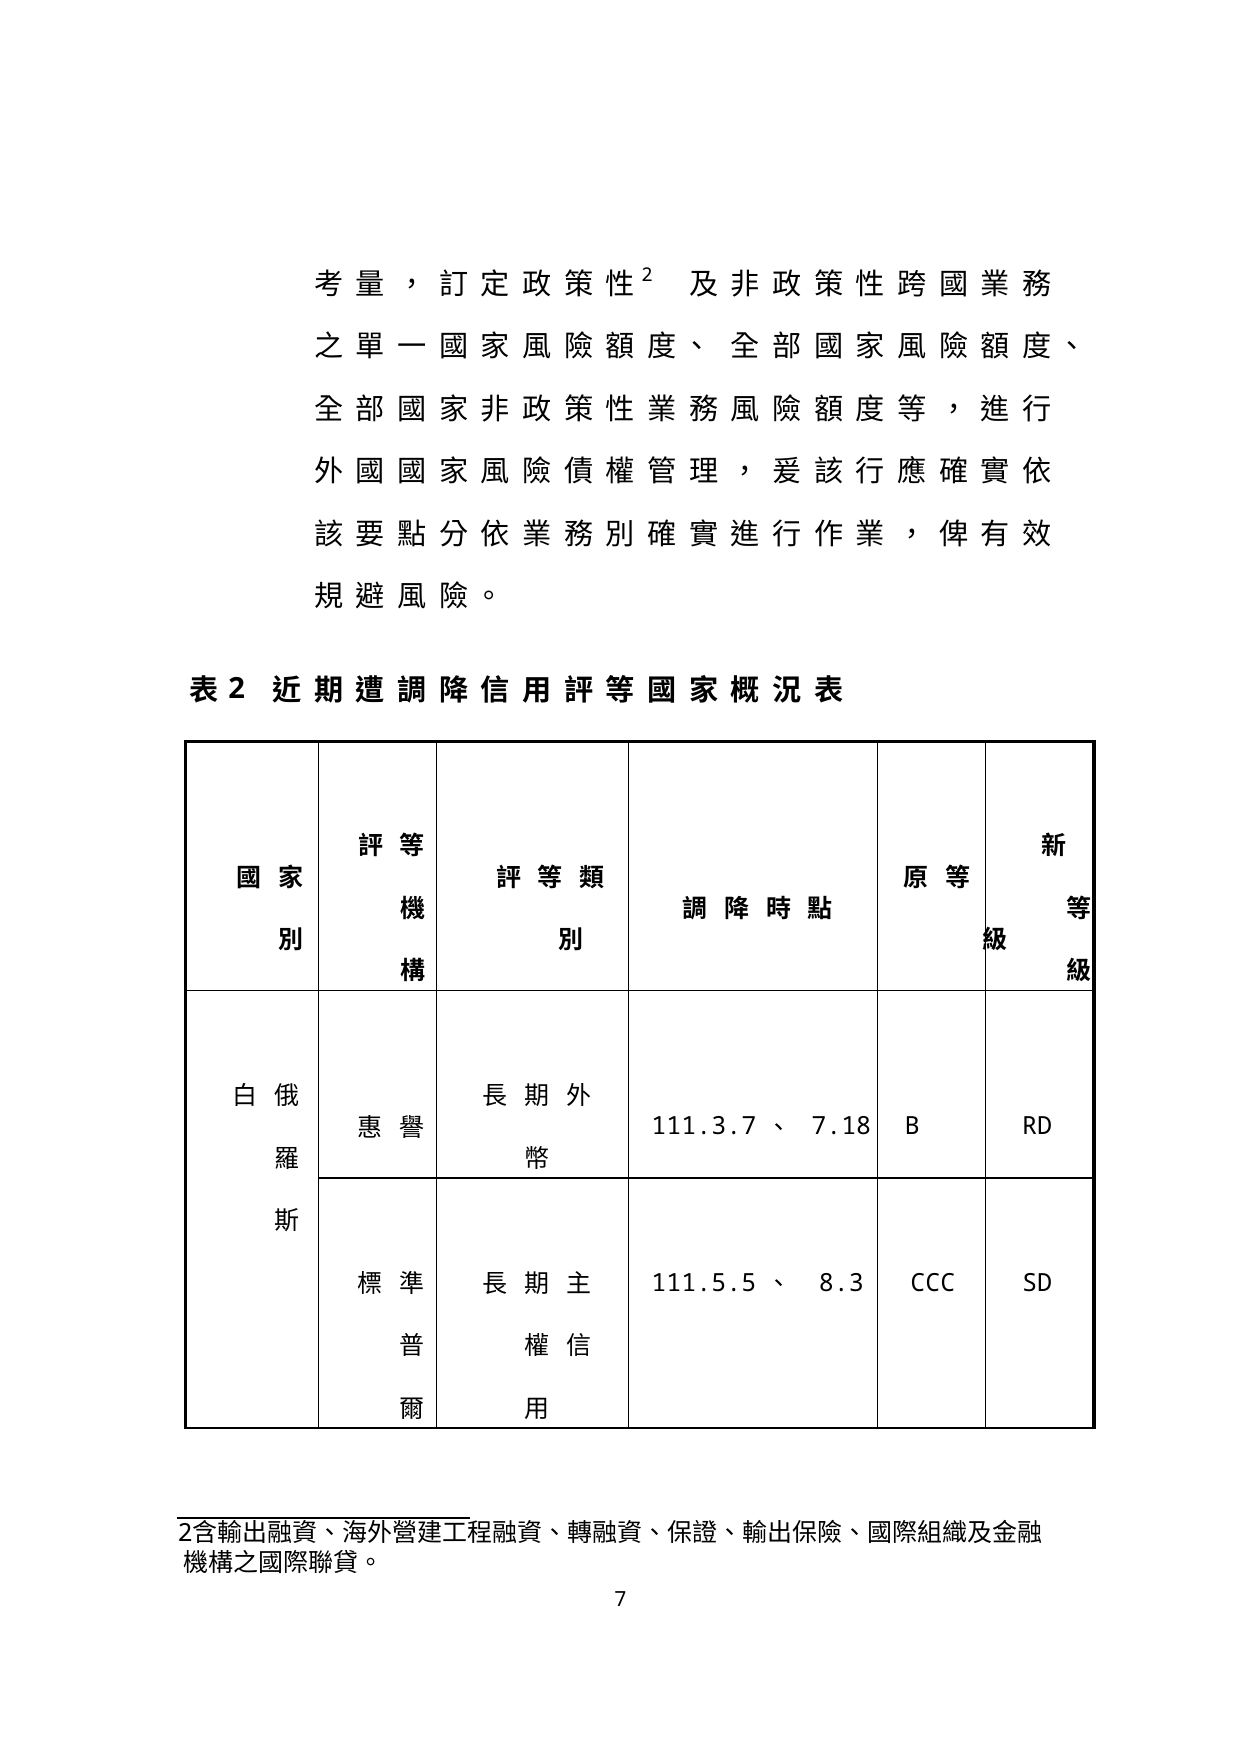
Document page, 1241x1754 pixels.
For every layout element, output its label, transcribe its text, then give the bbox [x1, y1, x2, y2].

table_cell 長期外幣 [437, 991, 628, 1177]
table_cell SD [986, 1179, 1092, 1427]
table_header 國家別 [187, 743, 318, 990]
text 2.依「中國輸出入銀行訂定國家風險額度作業要點」規定，跨國性放款、保證、輸出保險及財務性資金操作均納入國家風險考量，訂定政策性及非政策性跨國業務之單一國家風險額度、全部國家風險額度、全部國家非政策性業務風險額度等，進行外國國家風險債權管理，爰該行應確實依該要點分依業務別確實進行作業，俾有效規避風險。 [271, 177, 1058, 615]
table_cell RD [986, 991, 1092, 1177]
table_header 評等機構 [319, 743, 436, 990]
table_cell 長期主權信用 [437, 1179, 628, 1427]
table_cell 惠譽 [319, 991, 436, 1177]
table_cell 白俄羅斯 [187, 991, 318, 1427]
table_cell 111.3.7、7.18 [629, 991, 877, 1177]
text 含輸出融資、海外營建工程融資、轉融資、保證、輸出保險、國際組織及金融機構之國際聯貸。 [177, 1518, 1063, 1577]
table_cell 標準普爾 [319, 1179, 436, 1427]
table_cell B [878, 991, 985, 1177]
table_header 原等級 [878, 743, 985, 990]
table_header 新等級 [986, 743, 1092, 990]
table_header 調降時點 [629, 743, 877, 990]
table_cell 111.5.5、8.3 [629, 1179, 877, 1427]
table_header 評等類別 [437, 743, 628, 990]
table_cell CCC [878, 1179, 985, 1427]
text 表2 近期遭調降信用評等國家概況表 [183, 615, 1058, 740]
